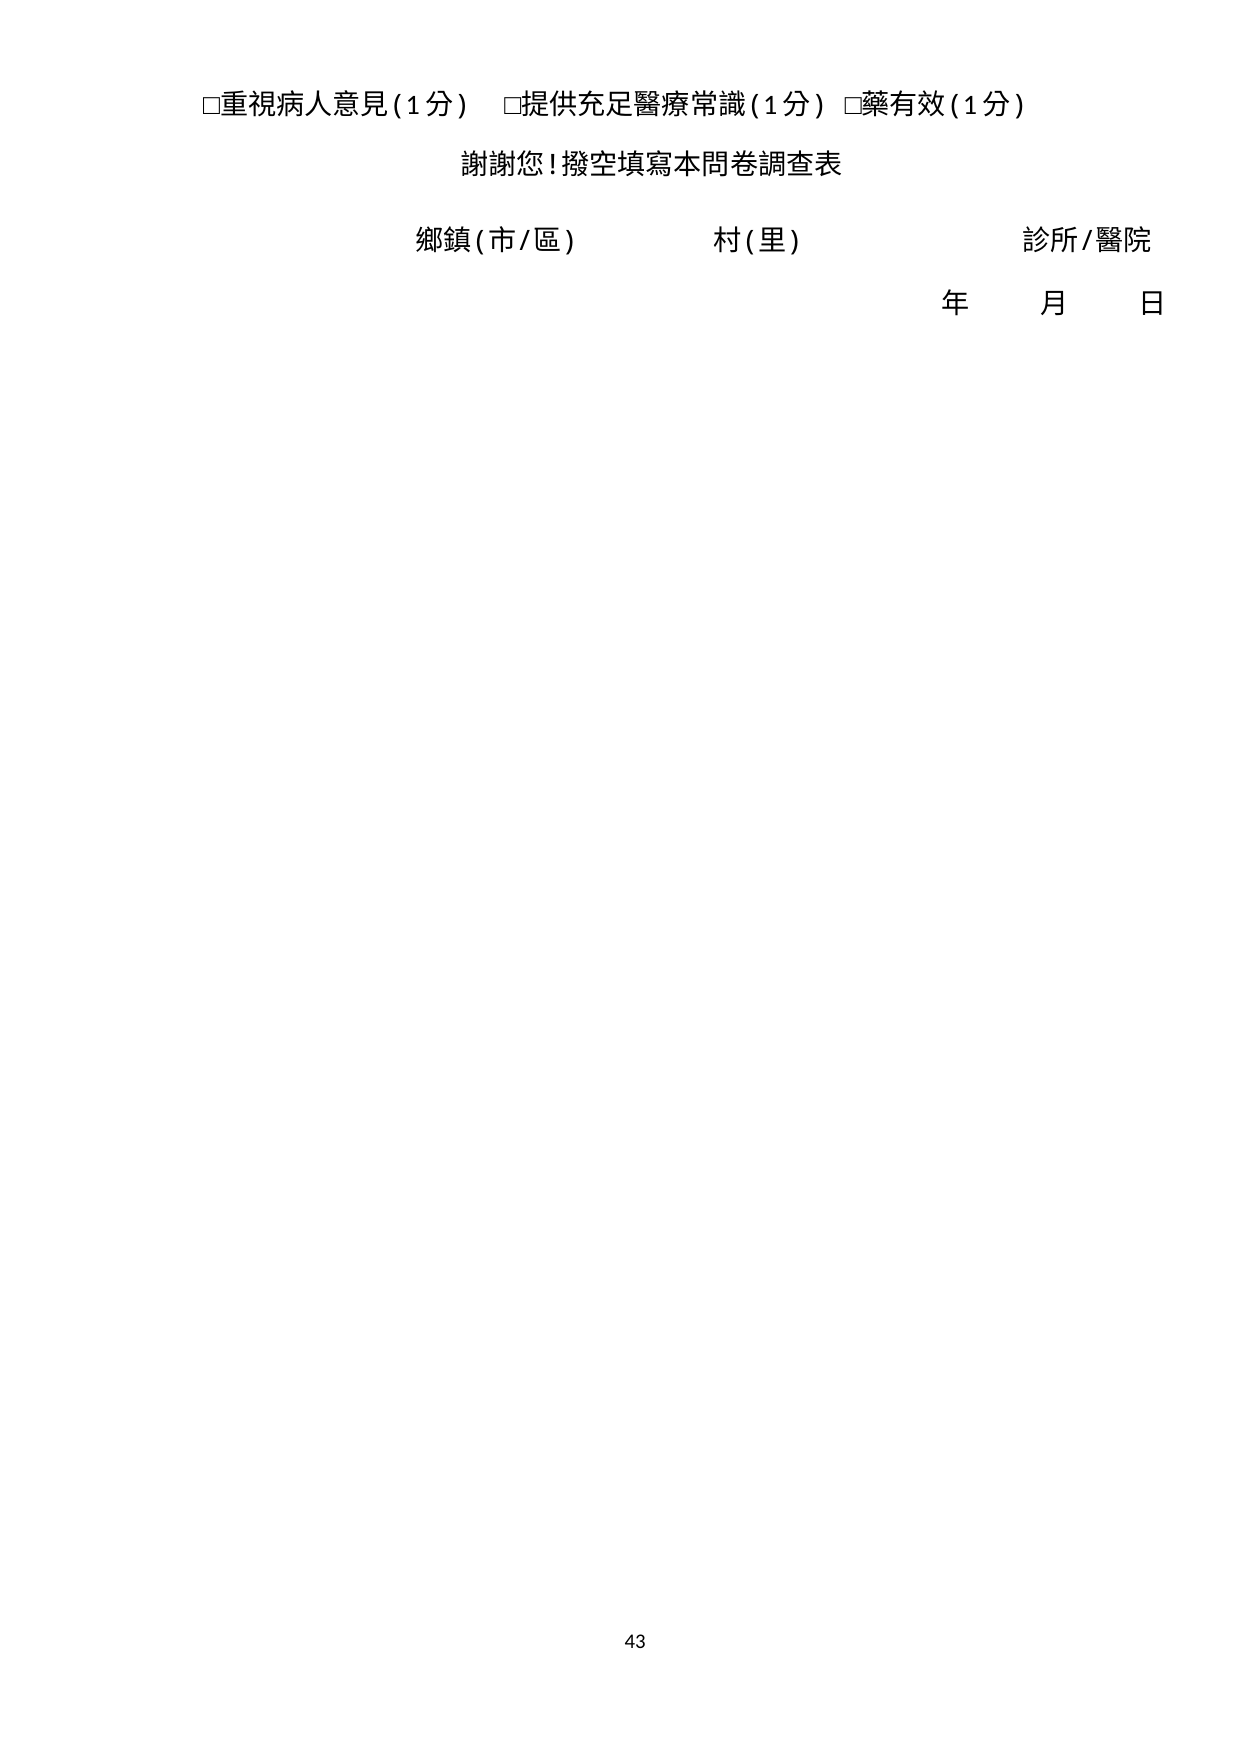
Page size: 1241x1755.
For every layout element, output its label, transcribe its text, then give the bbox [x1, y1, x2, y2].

text 鄉鎮(市/區) 村(里) 診所/醫院 [192, 202, 1152, 262]
text □重視病人意見(1分) □提供充足醫療常識(1分) □藥有效(1分) [203, 61, 1110, 123]
text 謝謝您!撥空填寫本問卷調查表 [192, 142, 1110, 183]
text 年 月 日 [118, 281, 1167, 322]
